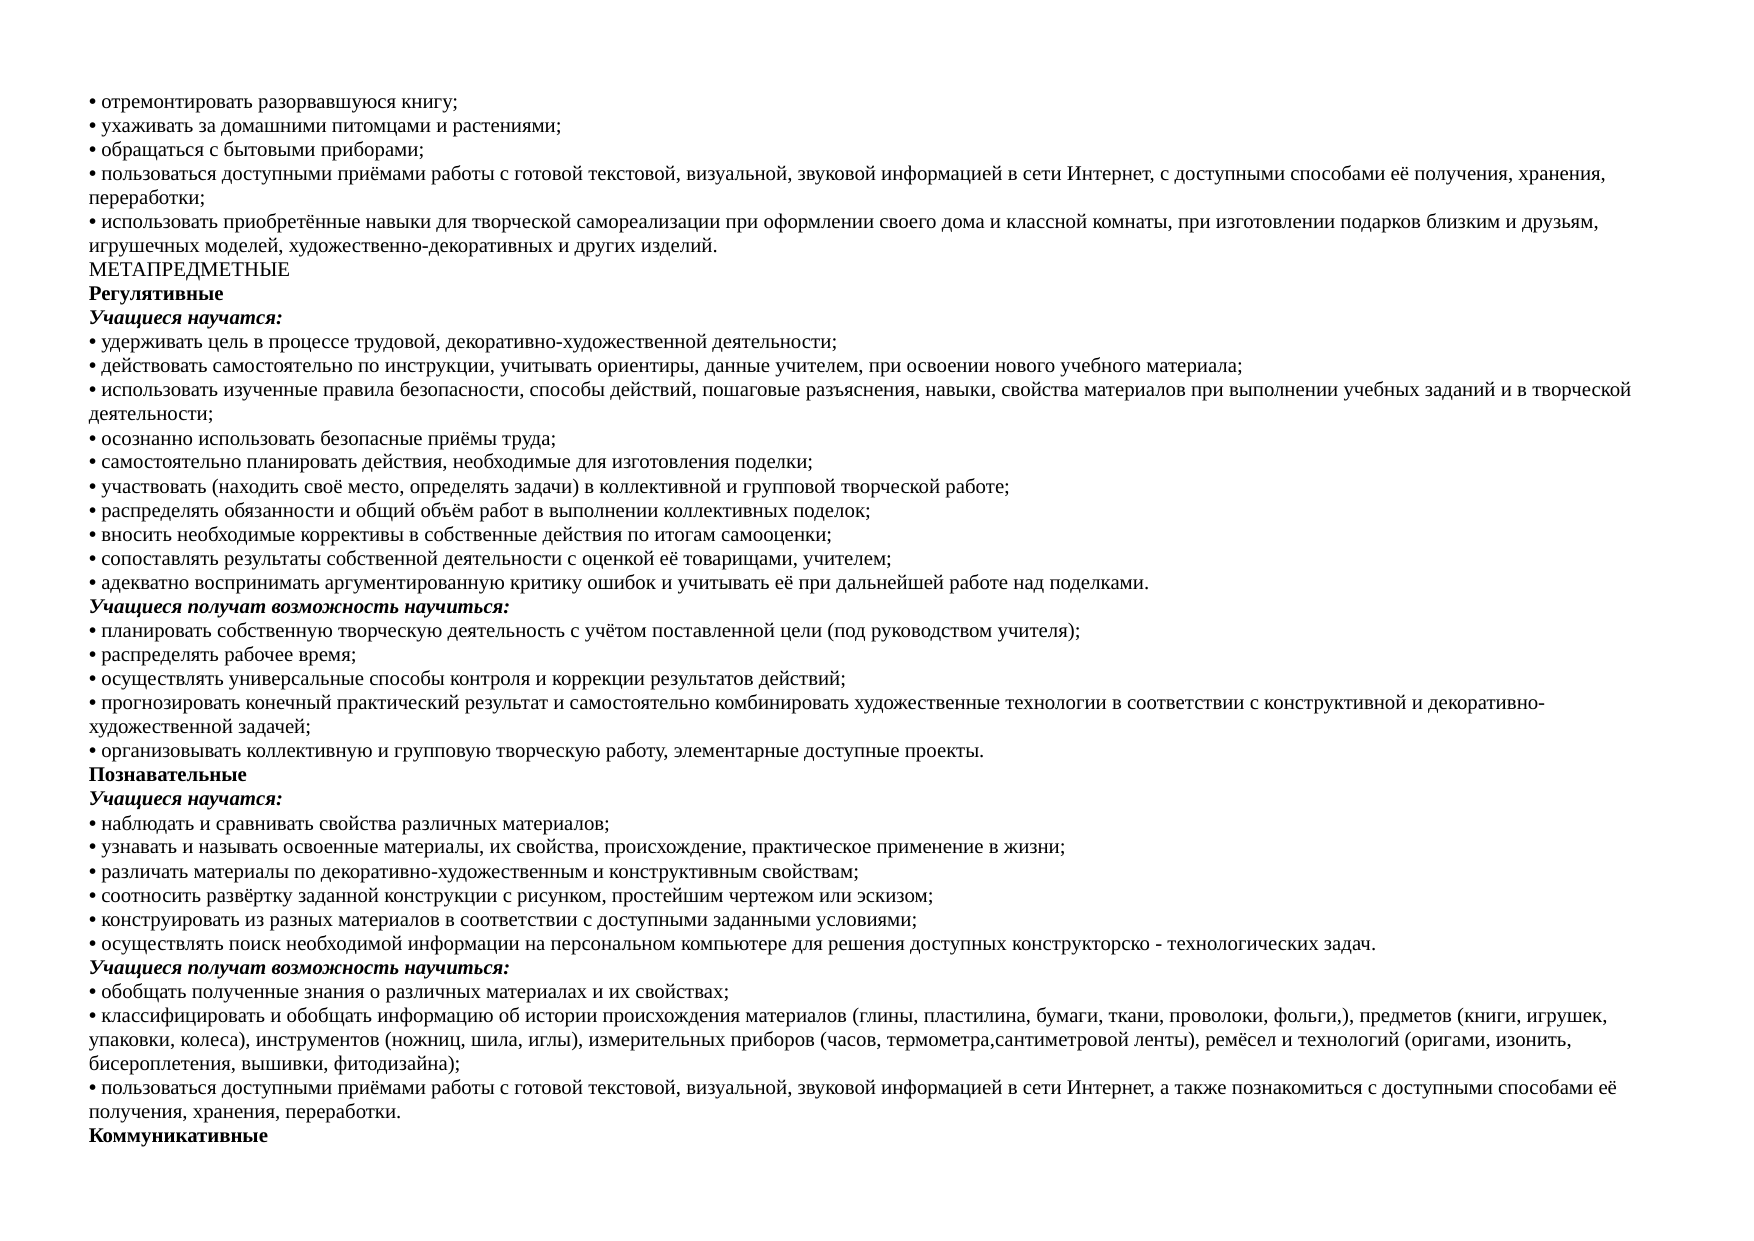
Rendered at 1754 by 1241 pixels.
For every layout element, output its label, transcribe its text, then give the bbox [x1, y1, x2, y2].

text • вносить необходимые коррективы в собственные действия по итогам самооценки; [88, 522, 1665, 546]
text • организовывать коллективную и групповую творческую работу, элементарные доступные проекты. [88, 738, 1665, 762]
text • соотносить развёртку заданной конструкции с рисунком, простейшим чертежом или эскизом; [88, 883, 1665, 907]
text • обобщать полученные знания о различных материалах и их свойствах; [88, 979, 1665, 1003]
text • осуществлять поиск необходимой информации на персональном компьютере для решения доступных конструкторско - технологических задач. [88, 931, 1665, 955]
text Регулятивные [88, 281, 1665, 305]
text • сопоставлять результаты собственной деятельности с оценкой её товарищами, учителем; [88, 546, 1665, 570]
text Учащиеся научатся: [88, 305, 1665, 329]
text • осуществлять универсальные способы контроля и коррекции результатов действий; [88, 666, 1665, 690]
text • узнавать и называть освоенные материалы, их свойства, происхождение, практическое применение в жизни; [88, 834, 1665, 858]
text • отремонтировать разорвавшуюся книгу; [88, 88, 1665, 113]
text • ухаживать за домашними питомцами и растениями; [88, 113, 1665, 137]
text • пользоваться доступными приёмами работы с готовой текстовой, визуальной, звуковой информацией в сети Интернет, а также познакомиться с доступными способами её получения, хранения, переработки. [88, 1075, 1665, 1123]
text • действовать самостоятельно по инструкции, учитывать ориентиры, данные учителем, при освоении нового учебного материала; [88, 353, 1665, 377]
text Учащиеся получат возможность научиться: [88, 955, 1665, 979]
text • различать материалы по декоративно-художественным и конструктивным свойствам; [88, 858, 1665, 883]
text • участвовать (находить своё место, определять задачи) в коллективной и групповой творческой работе; [88, 473, 1665, 498]
text • планировать собственную творческую деятельность с учётом поставленной цели (под руководством учителя); [88, 618, 1665, 642]
text МЕТАПРЕДМЕТНЫЕ [88, 257, 1665, 281]
text Учащиеся получат возможность научиться: [88, 594, 1665, 618]
text • прогнозировать конечный практический результат и самостоятельно комбинировать художественные технологии в соответствии с конструктивной и декоративно-художественной задачей; [88, 690, 1665, 738]
text • использовать приобретённые навыки для творческой самореализации при оформлении своего дома и классной комнаты, при изготовлении подарков близким и друзьям, игрушечных моделей, художественно-декоративных и других изделий. [88, 209, 1665, 257]
text • обращаться с бытовыми приборами; [88, 137, 1665, 161]
text • конструировать из разных материалов в соответствии с доступными заданными условиями; [88, 907, 1665, 931]
text • распределять обязанности и общий объём работ в выполнении коллективных поделок; [88, 498, 1665, 522]
text Учащиеся научатся: [88, 786, 1665, 810]
text • распределять рабочее время; [88, 642, 1665, 666]
text • пользоваться доступными приёмами работы с готовой текстовой, визуальной, звуковой информацией в сети Интернет, с доступными способами её получения, хранения, переработки; [88, 161, 1665, 209]
text • классифицировать и обобщать информацию об истории происхождения материалов (глины, пластилина, бумаги, ткани, проволоки, фольги,), предметов (книги, игрушек, упаковки, колеса), инструментов (ножниц, шила, иглы), измерительных приборов (часов, термометра,сантиметровой ленты), ремёсел и технологий (оригами, изонить, бисероплетения, вышивки, фитодизайна); [88, 1003, 1665, 1075]
text Коммуникативные [88, 1123, 1665, 1147]
text Познавательные [88, 762, 1665, 786]
text • удерживать цель в процессе трудовой, декоративно-художественной деятельности; [88, 329, 1665, 353]
text • самостоятельно планировать действия, необходимые для изготовления поделки; [88, 449, 1665, 473]
text • осознанно использовать безопасные приёмы труда; [88, 425, 1665, 449]
text • адекватно воспринимать аргументированную критику ошибок и учитывать её при дальнейшей работе над поделками. [88, 570, 1665, 594]
text • наблюдать и сравнивать свойства различных материалов; [88, 810, 1665, 834]
text • использовать изученные правила безопасности, способы действий, пошаговые разъяснения, навыки, свойства материалов при выполнении учебных заданий и в творческой деятельности; [88, 377, 1665, 425]
